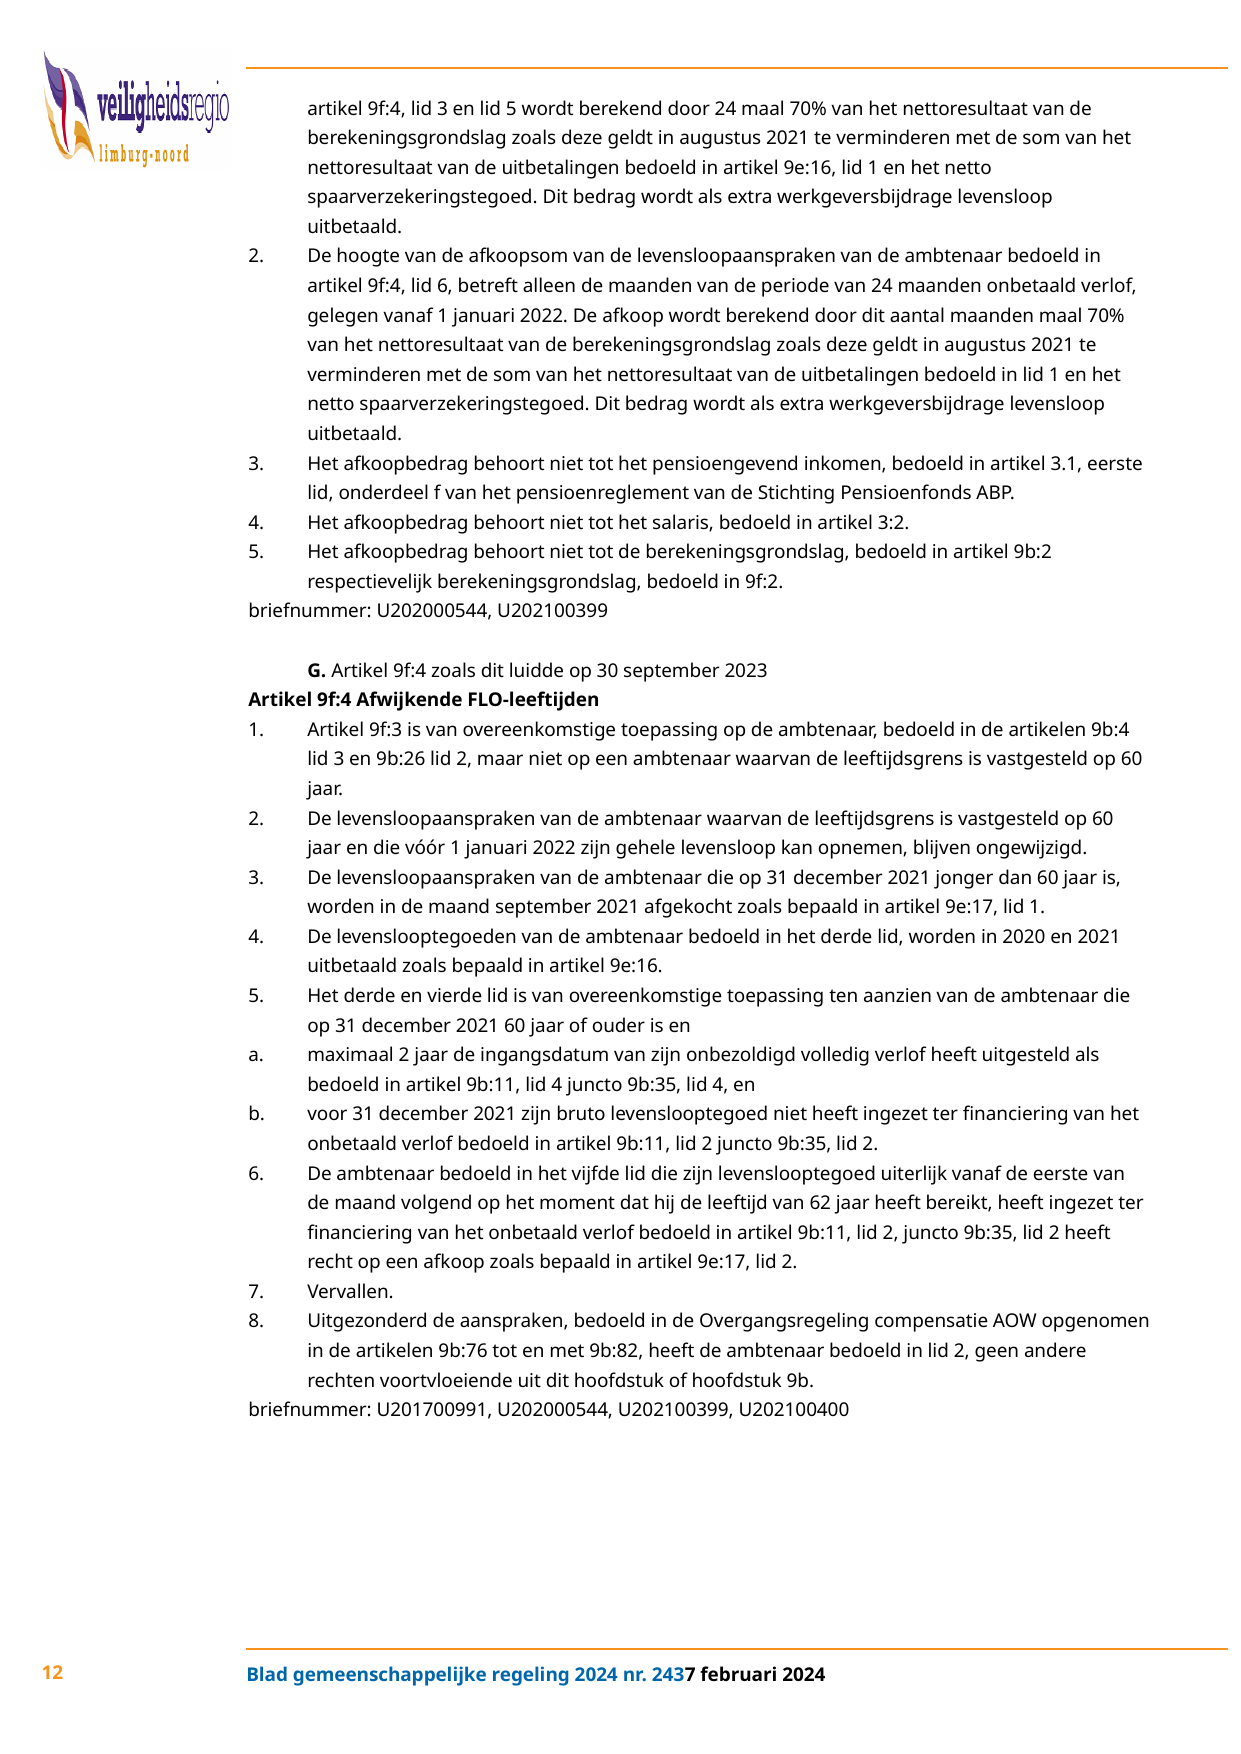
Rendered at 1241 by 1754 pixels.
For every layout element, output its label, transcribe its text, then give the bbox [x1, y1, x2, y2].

list De ambtenaar bedoeld in het vijfde lid die zijn levenslooptegoed uiterlijk vanaf de eerste van de maand volgend op het moment dat hij de leeftijd van 62 jaar heeft bereikt, heeft ingezet ter financiering van het onbetaald verlof bedoeld in artikel 9b:11, lid 2, juncto 9b:35, lid 2 heeft recht op een afkoop zoals bepaald in artikel 9e:17, lid 2. [248, 1160, 1152, 1274]
list Het afkoopbedrag behoort niet tot het pensioengevend inkomen, bedoeld in artikel 3.1, eerste lid, onderdeel f van het pensioenreglement van de Stichting Pensioenfonds ABP. [248, 450, 1152, 505]
list Artikel 9f:3 is van overeenkomstige toepassing op de ambtenaar, bedoeld in de artikelen 9b:4 lid 3 en 9b:26 lid 2, maar niet op een ambtenaar waarvan de leeftijdsgrens is vastgesteld op 60 jaar. [248, 716, 1152, 801]
list G. Artikel 9f:4 zoals dit luidde op 30 september 2023 [248, 657, 1152, 683]
list Het afkoopbedrag behoort niet tot de berekeningsgrondslag, bedoeld in artikel 9b:2 respectievelijk berekeningsgrondslag, bedoeld in 9f:2. [248, 538, 1152, 594]
list De hoogte van de afkoopsom van de levensloopaanspraken van de ambtenaar bedoeld in artikel 9f:4, lid 6, betreft alleen de maanden van de periode van 24 maanden onbetaald verlof, gelegen vanaf 1 januari 2022. De afkoop wordt berekend door dit aantal maanden maal 70% van het nettoresultaat van de berekeningsgrondslag zoals deze geldt in augustus 2021 te verminderen met de som van het nettoresultaat van de uitbetalingen bedoeld in lid 1 en het netto spaarverzekeringstegoed. Dit bedrag wordt als extra werkgeversbijdrage levensloop uitbetaald. [248, 243, 1152, 446]
text briefnummer: U201700991, U202000544, U202100399, U202100400 [248, 1396, 1152, 1422]
list artikel 9f:4, lid 3 en lid 5 wordt berekend door 24 maal 70% van het nettoresultaat van de berekeningsgrondslag zoals deze geldt in augustus 2021 te verminderen met de som van het nettoresultaat van de uitbetalingen bedoeld in artikel 9e:16, lid 1 en het netto spaarverzekeringstegoed. Dit bedrag wordt als extra werkgeversbijdrage levensloop uitbetaald. [248, 95, 1152, 239]
list Uitgezonderd de aanspraken, bedoeld in de Overgangsregeling compensatie AOW opgenomen in de artikelen 9b:76 tot en met 9b:82, heeft de ambtenaar bedoeld in lid 2, geen andere rechten voortvloeiende uit dit hoofdstuk of hoofdstuk 9b. [248, 1308, 1152, 1393]
list Het afkoopbedrag behoort niet tot het salaris, bedoeld in artikel 3:2. [248, 509, 1152, 535]
list voor 31 december 2021 zijn bruto levenslooptegoed niet heeft ingezet ter financiering van het onbetaald verlof bedoeld in artikel 9b:11, lid 2 juncto 9b:35, lid 2. [248, 1101, 1152, 1156]
list Het derde en vierde lid is van overeenkomstige toepassing ten aanzien van de ambtenaar die op 31 december 2021 60 jaar of ouder is en [248, 982, 1152, 1038]
text Artikel 9f:4 Afwijkende FLO-leeftijden [248, 686, 1152, 712]
list De levenslooptegoeden van de ambtenaar bedoeld in het derde lid, worden in 2020 en 2021 uitbetaald zoals bepaald in artikel 9e:16. [248, 923, 1152, 978]
list De levensloopaanspraken van de ambtenaar waarvan de leeftijdsgrens is vastgesteld op 60 jaar en die vóór 1 januari 2022 zijn gehele levensloop kan opnemen, blijven ongewijzigd. [248, 805, 1152, 860]
text briefnummer: U202000544, U202100399 [248, 598, 1152, 623]
list Vervallen. [248, 1278, 1152, 1304]
picture [41, 47, 231, 172]
list De levensloopaanspraken van de ambtenaar die op 31 december 2021 jonger dan 60 jaar is, worden in de maand september 2021 afgekocht zoals bepaald in artikel 9e:17, lid 1. [248, 864, 1152, 919]
list maximaal 2 jaar de ingangsdatum van zijn onbezoldigd volledig verlof heeft uitgesteld als bedoeld in artikel 9b:11, lid 4 juncto 9b:35, lid 4, en [248, 1041, 1152, 1097]
